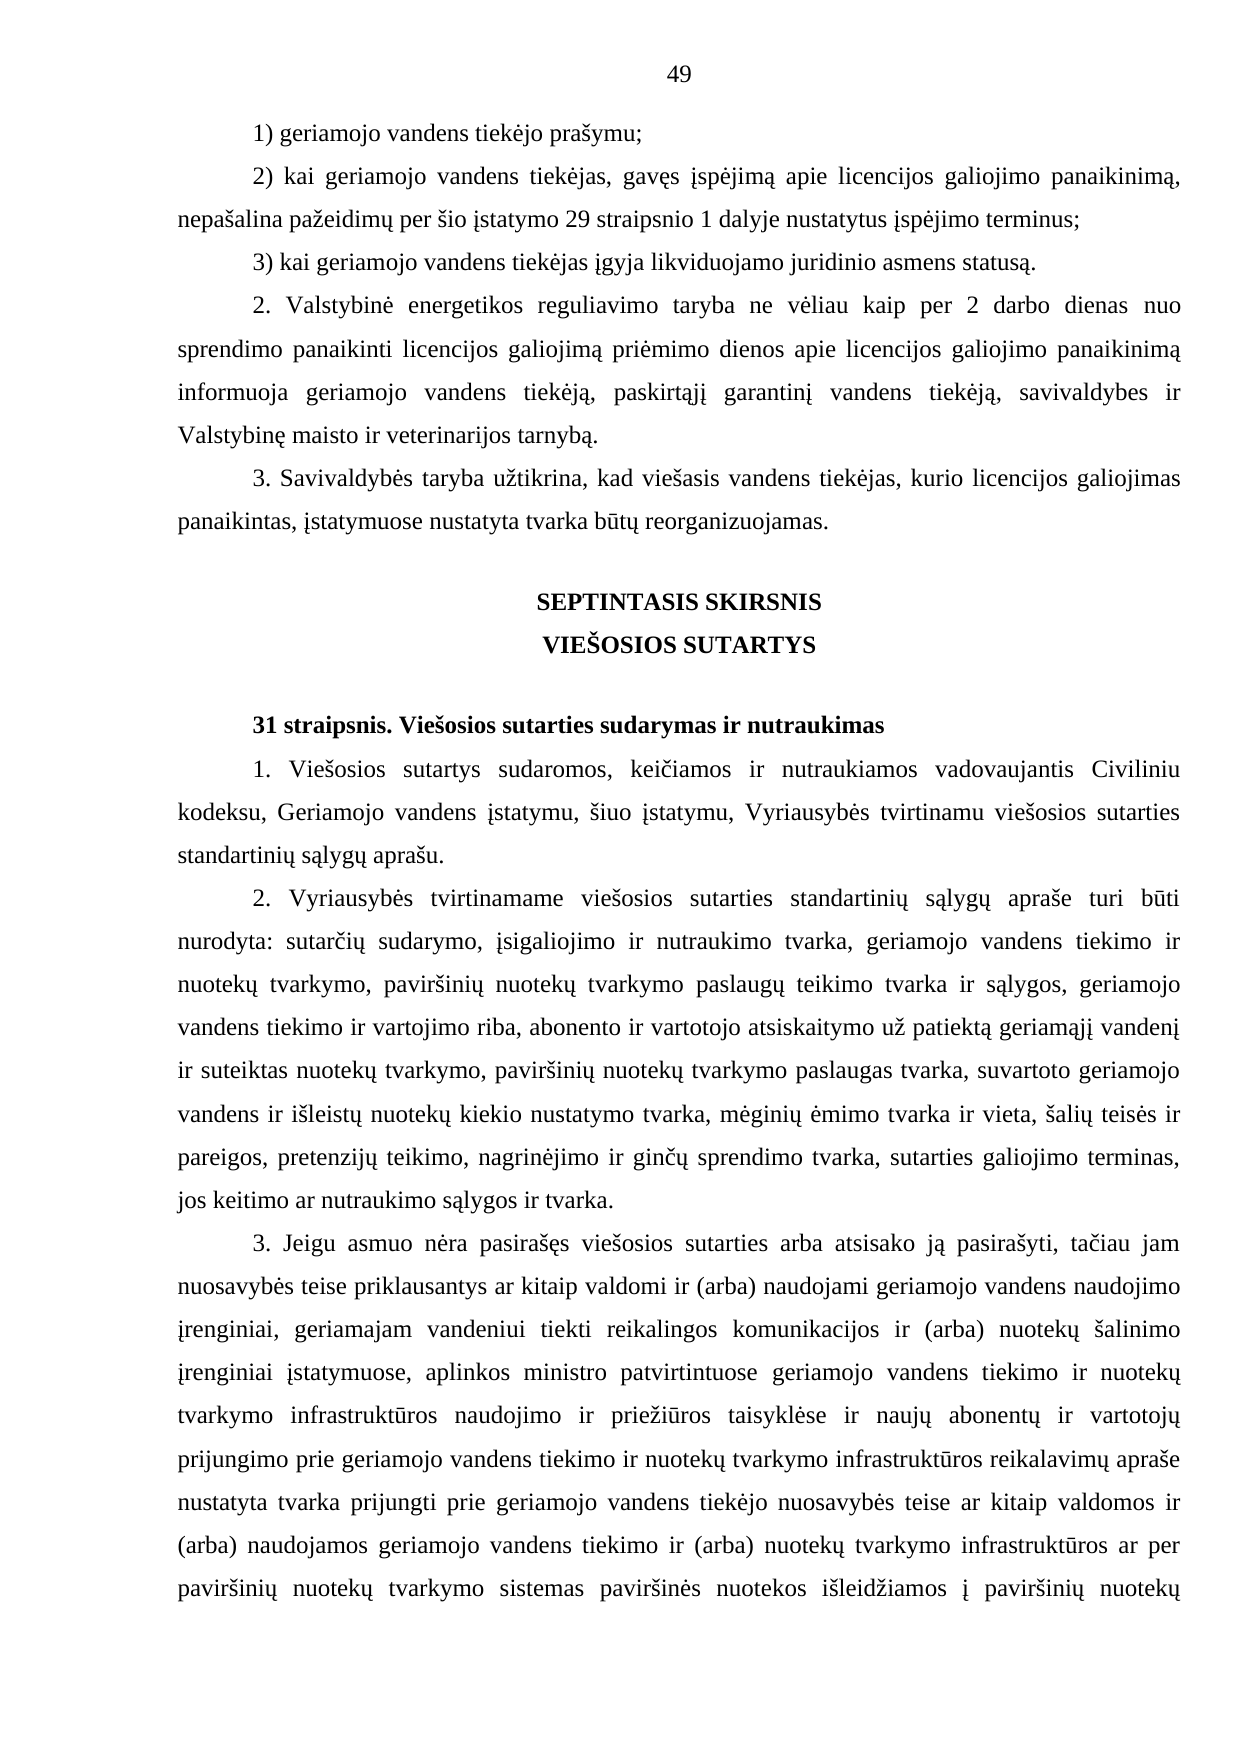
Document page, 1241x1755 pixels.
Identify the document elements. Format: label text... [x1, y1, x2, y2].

text 2. Vyriausybės tvirtinamame viešosios sutarties standartinių sąlygų apraše turi būti nurodyta: sutarčių sudarymo, įsigaliojimo ir nutraukimo tvarka, geriamojo vandens tiekimo ir nuotekų tvarkymo, paviršinių nuotekų tvarkymo paslaugų teikimo tvarka ir sąlygos, geriamojo vandens tiekimo ir vartojimo riba, abonento ir vartotojo atsiskaitymo už patiektą geriamąjį vandenį ir suteiktas nuotekų tvarkymo, paviršinių nuotekų tvarkymo paslaugas tvarka, suvartoto geriamojo vandens ir išleistų nuotekų kiekio nustatymo tvarka, mėginių ėmimo tvarka ir vieta, šalių teisės ir pareigos, pretenzijų teikimo, nagrinėjimo ir ginčų sprendimo tvarka, sutarties galiojimo terminas, jos keitimo ar nutraukimo sąlygos ir tvarka. [177, 883, 1181, 1214]
text SEPTINTASIS SKIRSNIS [177, 587, 1181, 616]
text 2. Valstybinė energetikos reguliavimo taryba ne vėliau kaip per 2 darbo dienas nuo sprendimo panaikinti licencijos galiojimą priėmimo dienos apie licencijos galiojimo panaikinimą informuoja geriamojo vandens tiekėją, paskirtąjį garantinį vandens tiekėją, savivaldybes ir Valstybinę maisto ir veterinarijos tarnybą. [177, 291, 1181, 449]
text 2) kai geriamojo vandens tiekėjas, gavęs įspėjimą apie licencijos galiojimo panaikinimą, nepašalina pažeidimų per šio įstatymo 29 straipsnio 1 dalyje nustatytus įspėjimo terminus; [177, 161, 1181, 233]
text 3) kai geriamojo vandens tiekėjas įgyja likviduojamo juridinio asmens statusą. [177, 247, 1181, 276]
text VIEŠOSIOS SUTARTYS [177, 630, 1181, 659]
text 1) geriamojo vandens tiekėjo prašymu; [177, 118, 1181, 147]
text 1. Viešosios sutartys sudaromos, keičiamos ir nutraukiamos vadovaujantis Civiliniu kodeksu, Geriamojo vandens įstatymu, šiuo įstatymu, Vyriausybės tvirtinamu viešosios sutarties standartinių sąlygų aprašu. [177, 754, 1181, 869]
text 3. Jeigu asmuo nėra pasirašęs viešosios sutarties arba atsisako ją pasirašyti, tačiau jam nuosavybės teise priklausantys ar kitaip valdomi ir (arba) naudojami geriamojo vandens naudojimo įrenginiai, geriamajam vandeniui tiekti reikalingos komunikacijos ir (arba) nuotekų šalinimo įrenginiai įstatymuose, aplinkos ministro patvirtintuose geriamojo vandens tiekimo ir nuotekų tvarkymo infrastruktūros naudojimo ir priežiūros taisyklėse ir naujų abonentų ir vartotojų prijungimo prie geriamojo vandens tiekimo ir nuotekų tvarkymo infrastruktūros reikalavimų apraše nustatyta tvarka prijungti prie geriamojo vandens tiekėjo nuosavybės teise ar kitaip valdomos ir (arba) naudojamos geriamojo vandens tiekimo ir (arba) nuotekų tvarkymo infrastruktūros ar per paviršinių nuotekų tvarkymo sistemas paviršinės nuotekos išleidžiamos į paviršinių nuotekų [177, 1228, 1181, 1602]
text 31 straipsnis. Viešosios sutarties sudarymas ir nutraukimas [177, 711, 1181, 739]
text 3. Savivaldybės taryba užtikrina, kad viešasis vandens tiekėjas, kurio licencijos galiojimas panaikintas, įstatymuose nustatyta tvarka būtų reorganizuojamas. [177, 463, 1181, 535]
